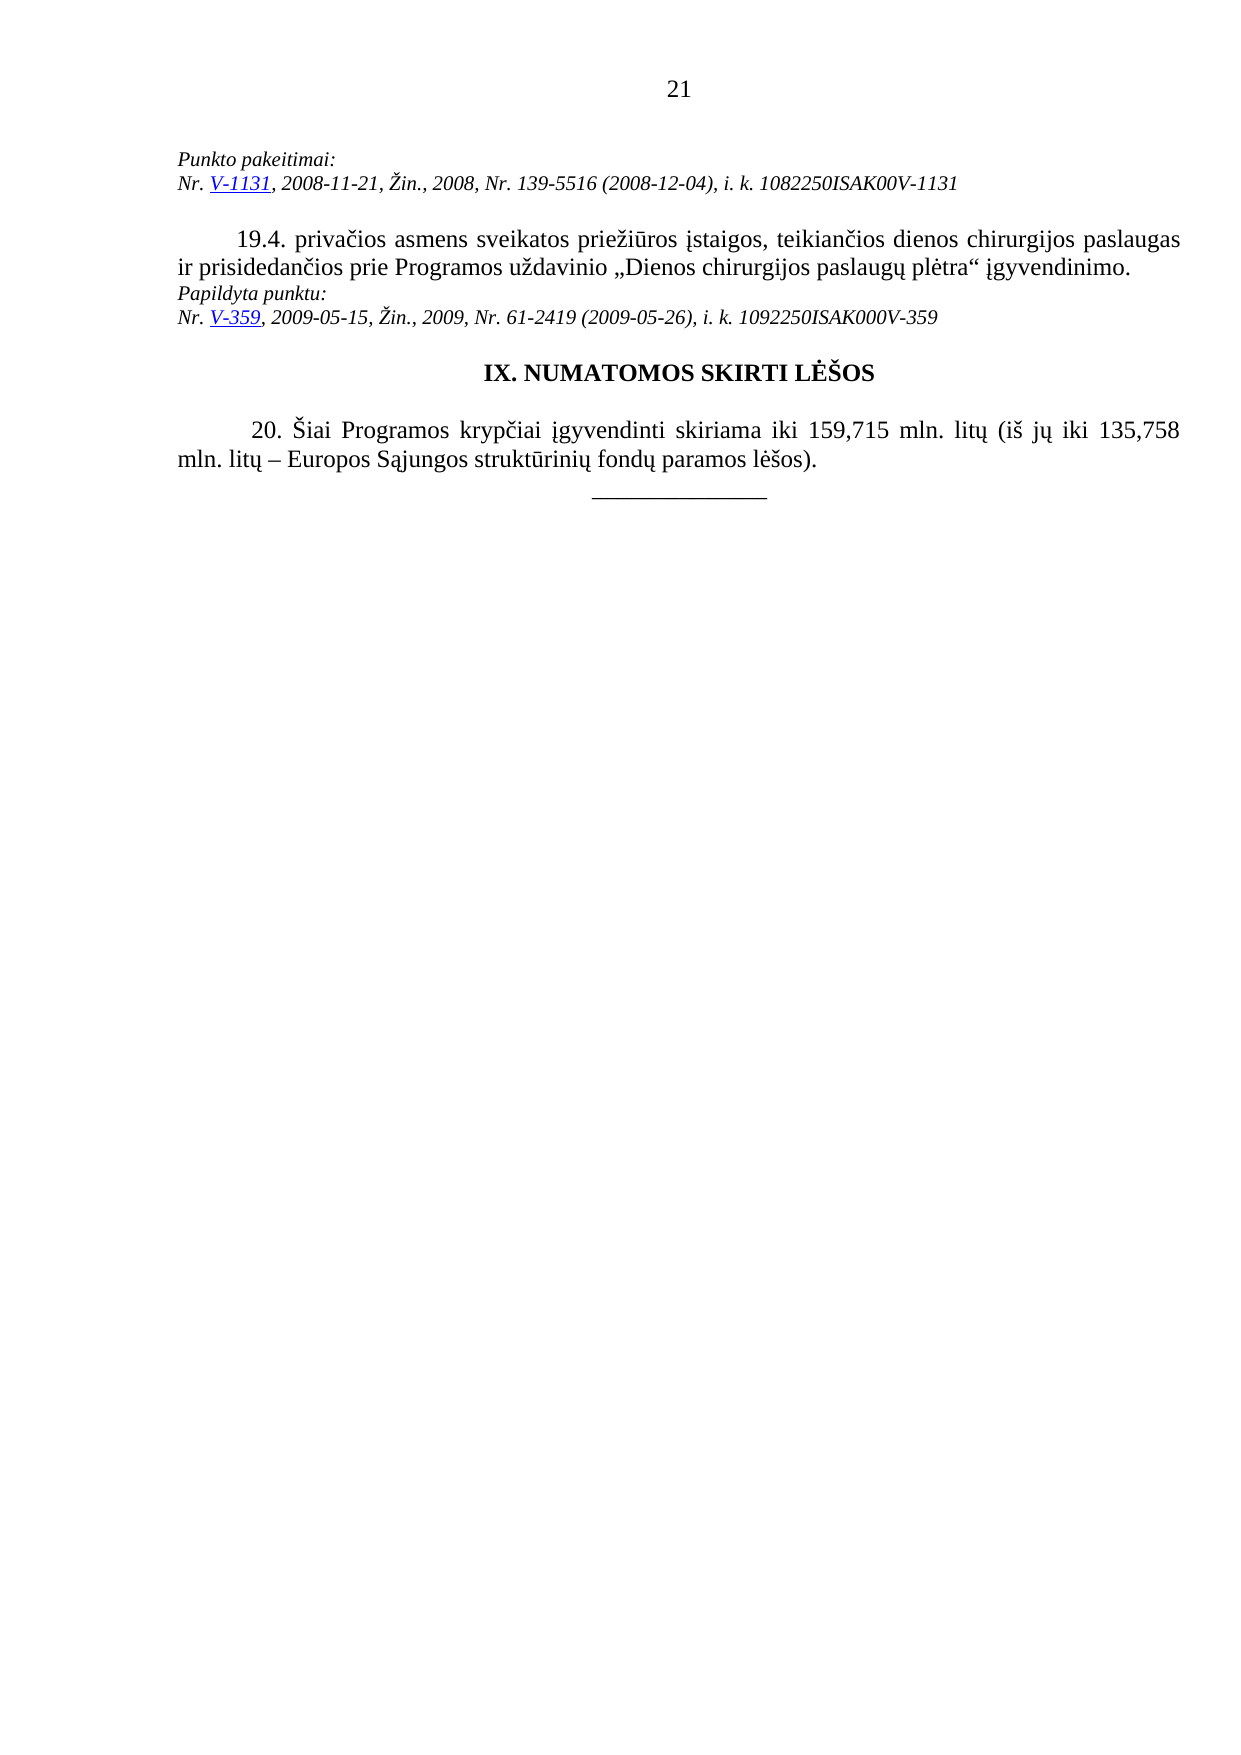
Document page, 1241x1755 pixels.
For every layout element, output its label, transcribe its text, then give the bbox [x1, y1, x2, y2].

text ______________ [177, 473, 1181, 502]
text Papildyta punktu: [177, 281, 1181, 305]
text Nr. V-1131, 2008-11-21, Žin., 2008, Nr. 139-5516 (2008-12-04), i. k. 1082250ISAK00V-1131 [177, 171, 1181, 195]
text 19.4. privačios asmens sveikatos priežiūros įstaigos, teikiančios dienos chirurgijos paslaugas ir prisidedančios prie Programos uždavinio „Dienos chirurgijos paslaugų plėtra“ įgyvendinimo. [177, 224, 1181, 281]
text IX. NUMATOMOS SKIRTI LĖŠOS [177, 358, 1181, 387]
text 20. Šiai Programos krypčiai įgyvendinti skiriama iki 159,715 mln. litų (iš jų iki 135,758 mln. litų – Europos Sąjungos struktūrinių fondų paramos lėšos). [177, 416, 1181, 473]
text Nr. V-359, 2009-05-15, Žin., 2009, Nr. 61-2419 (2009-05-26), i. k. 1092250ISAK000V-359 [177, 305, 1181, 329]
text Punkto pakeitimai: [177, 147, 1181, 171]
